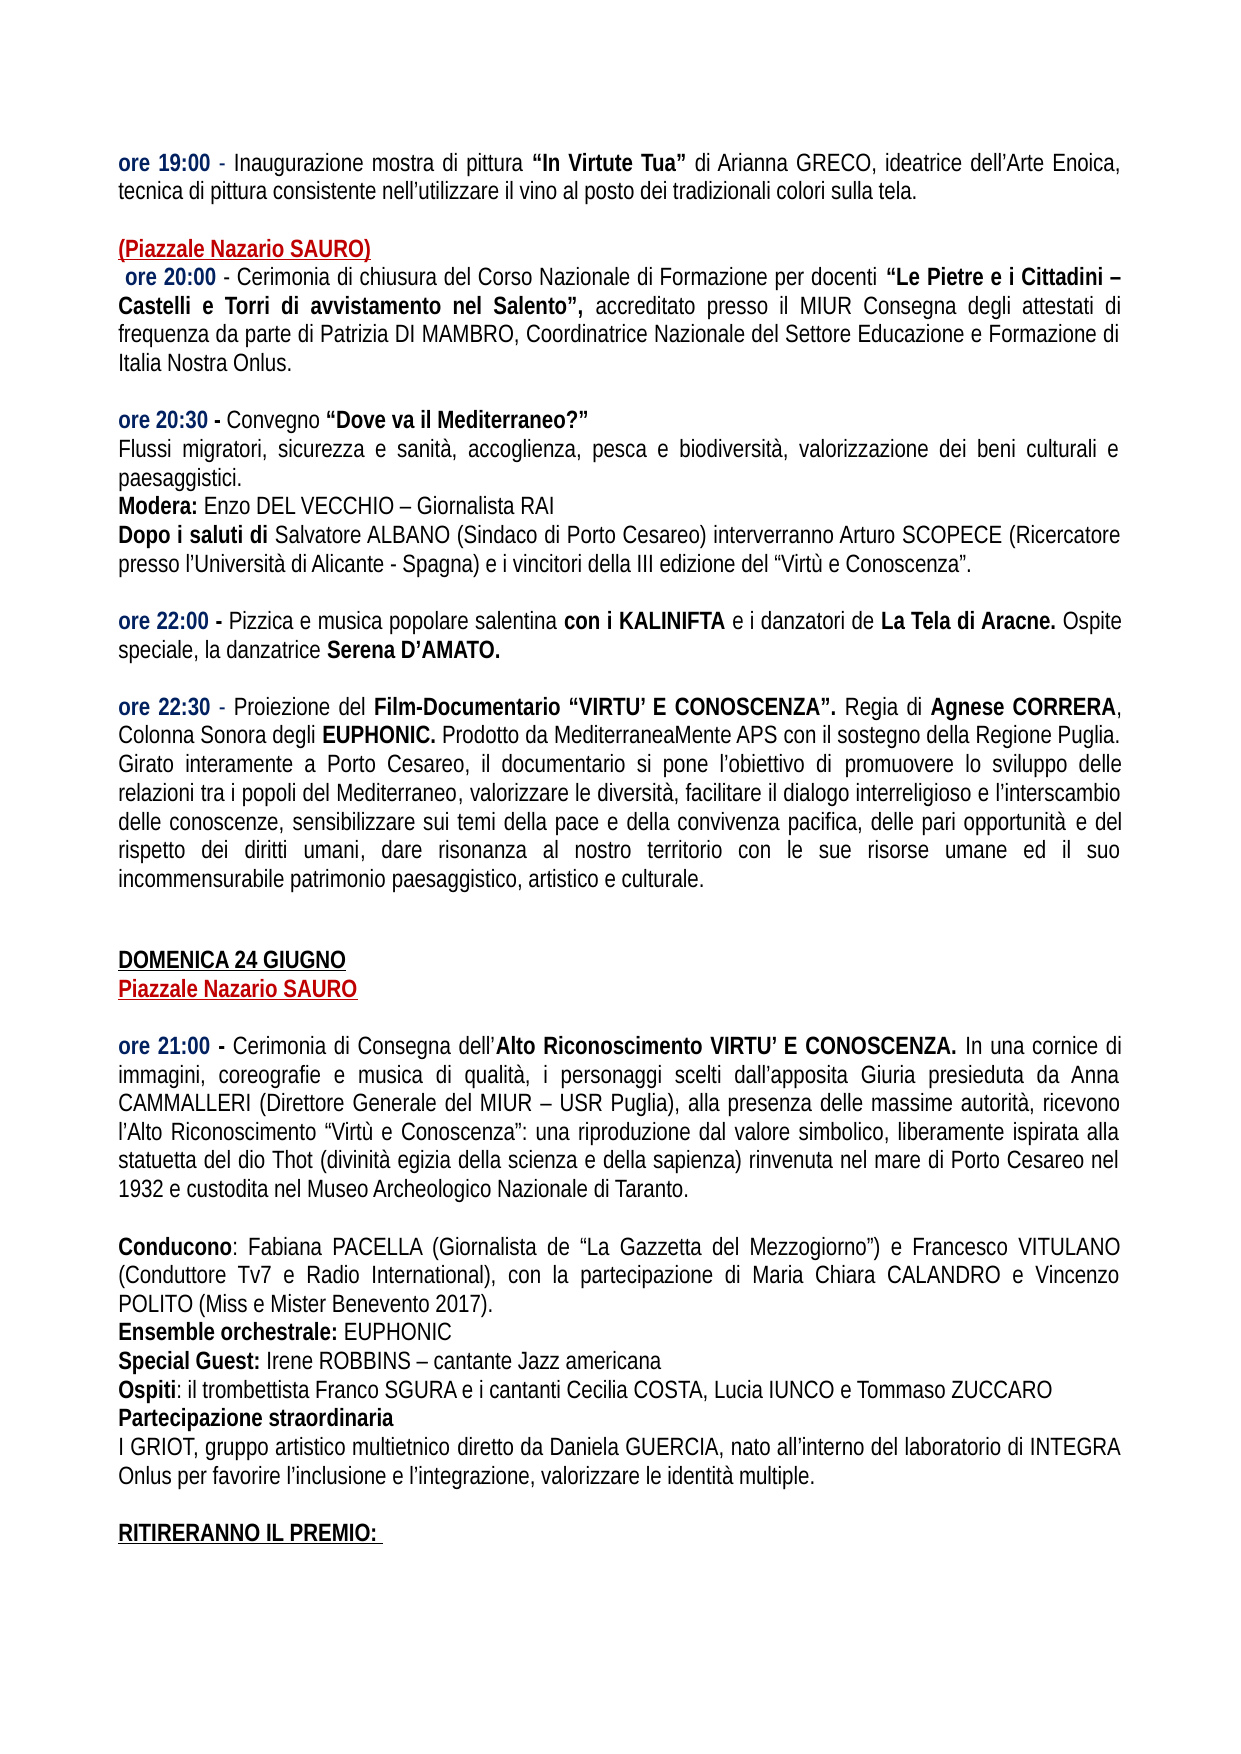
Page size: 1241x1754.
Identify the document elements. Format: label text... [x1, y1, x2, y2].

text Conducono: Fabiana PACELLA (Giornalista de “La Gazzetta del Mezzogiorno”) e Francesco VITULANO (Conduttore Tv7 e Radio International), con la partecipazione di Maria Chiara CALANDRO e Vincenzo POLITO (Miss e Mister Benevento 2017). [118, 1231, 1122, 1317]
text ore 19:00 - Inaugurazione mostra di pittura “In Virtute Tua” di Arianna GRECO, ideatrice dell’Arte Enoica, tecnica di pittura consistente nell’utilizzare il vino al posto dei tradizionali colori sulla tela. [118, 148, 1122, 205]
text RITIRERANNO IL PREMIO: [118, 1518, 1122, 1547]
text DOMENICA 24 GIUGNO [118, 945, 1163, 974]
text Ensemble orchestrale: EUPHONIC [118, 1317, 1122, 1346]
text ore 22:30 - Proiezione del Film-Documentario “VIRTU’ E CONOSCENZA”. Regia di Agnese CORRERA, Colonna Sonora degli EUPHONIC. Prodotto da MediterraneaMente APS con il sostegno della Regione Puglia. Girato interamente a Porto Cesareo, il documentario si pone l’obiettivo di promuovere lo sviluppo delle relazioni tra i popoli del Mediterraneo, valorizzare le diversità, facilitare il dialogo interreligioso e l’interscambio delle conoscenze, sensibilizzare sui temi della pace e della convivenza pacifica, delle pari opportunità e del rispetto dei diritti umani, dare risonanza al nostro territorio con le sue risorse umane ed il suo incommensurabile patrimonio paesaggistico, artistico e culturale. [118, 692, 1122, 892]
text ore 21:00 - Cerimonia di Consegna dell’Alto Riconoscimento VIRTU’ E CONOSCENZA. In una cornice di immagini, coreografie e musica di qualità, i personaggi scelti dall’apposita Giuria presieduta da Anna CAMMALLERI (Direttore Generale del MIUR – USR Puglia), alla presenza delle massime autorità, ricevono l’Alto Riconoscimento “Virtù e Conoscenza”: una riproduzione dal valore simbolico, liberamente ispirata alla statuetta del dio Thot (divinità egizia della scienza e della sapienza) rinvenuta nel mare di Porto Cesareo nel 1932 e custodita nel Museo Archeologico Nazionale di Taranto. [118, 1031, 1122, 1203]
text Dopo i saluti di Salvatore ALBANO (Sindaco di Porto Cesareo) interverranno Arturo SCOPECE (Ricercatore presso l’Università di Alicante - Spagna) e i vincitori della III edizione del “Virtù e Conoscenza”. [118, 520, 1122, 577]
text ore 20:30 - Convegno “Dove va il Mediterraneo?” [118, 405, 1122, 434]
text Piazzale Nazario SAURO [118, 974, 1122, 1002]
text Partecipazione straordinaria [118, 1403, 1122, 1432]
text Flussi migratori, sicurezza e sanità, accoglienza, pesca e biodiversità, valorizzazione dei beni culturali e paesaggistici. [118, 434, 1122, 491]
text Ospiti: il trombettista Franco SGURA e i cantanti Cecilia COSTA, Lucia IUNCO e Tommaso ZUCCARO [118, 1375, 1122, 1403]
text ore 20:00 - Cerimonia di chiusura del Corso Nazionale di Formazione per docenti “Le Pietre e i Cittadini – Castelli e Torri di avvistamento nel Salento”, accreditato presso il MIUR Consegna degli attestati di frequenza da parte di Patrizia DI MAMBRO, Coordinatrice Nazionale del Settore Educazione e Formazione di Italia Nostra Onlus. [118, 262, 1122, 377]
text I GRIOT, gruppo artistico multietnico diretto da Daniela GUERCIA, nato all’interno del laboratorio di INTEGRA Onlus per favorire l’inclusione e l’integrazione, valorizzare le identità multiple. [118, 1432, 1122, 1489]
text ore 22:00 - Pizzica e musica popolare salentina con i KALINIFTA e i danzatori de La Tela di Aracne. Ospite speciale, la danzatrice Serena D’AMATO. [118, 606, 1122, 663]
text (Piazzale Nazario SAURO) [118, 233, 1122, 262]
text Special Guest: Irene ROBBINS – cantante Jazz americana [118, 1346, 1122, 1375]
text Modera: Enzo DEL VECCHIO – Giornalista RAI [118, 491, 1122, 520]
